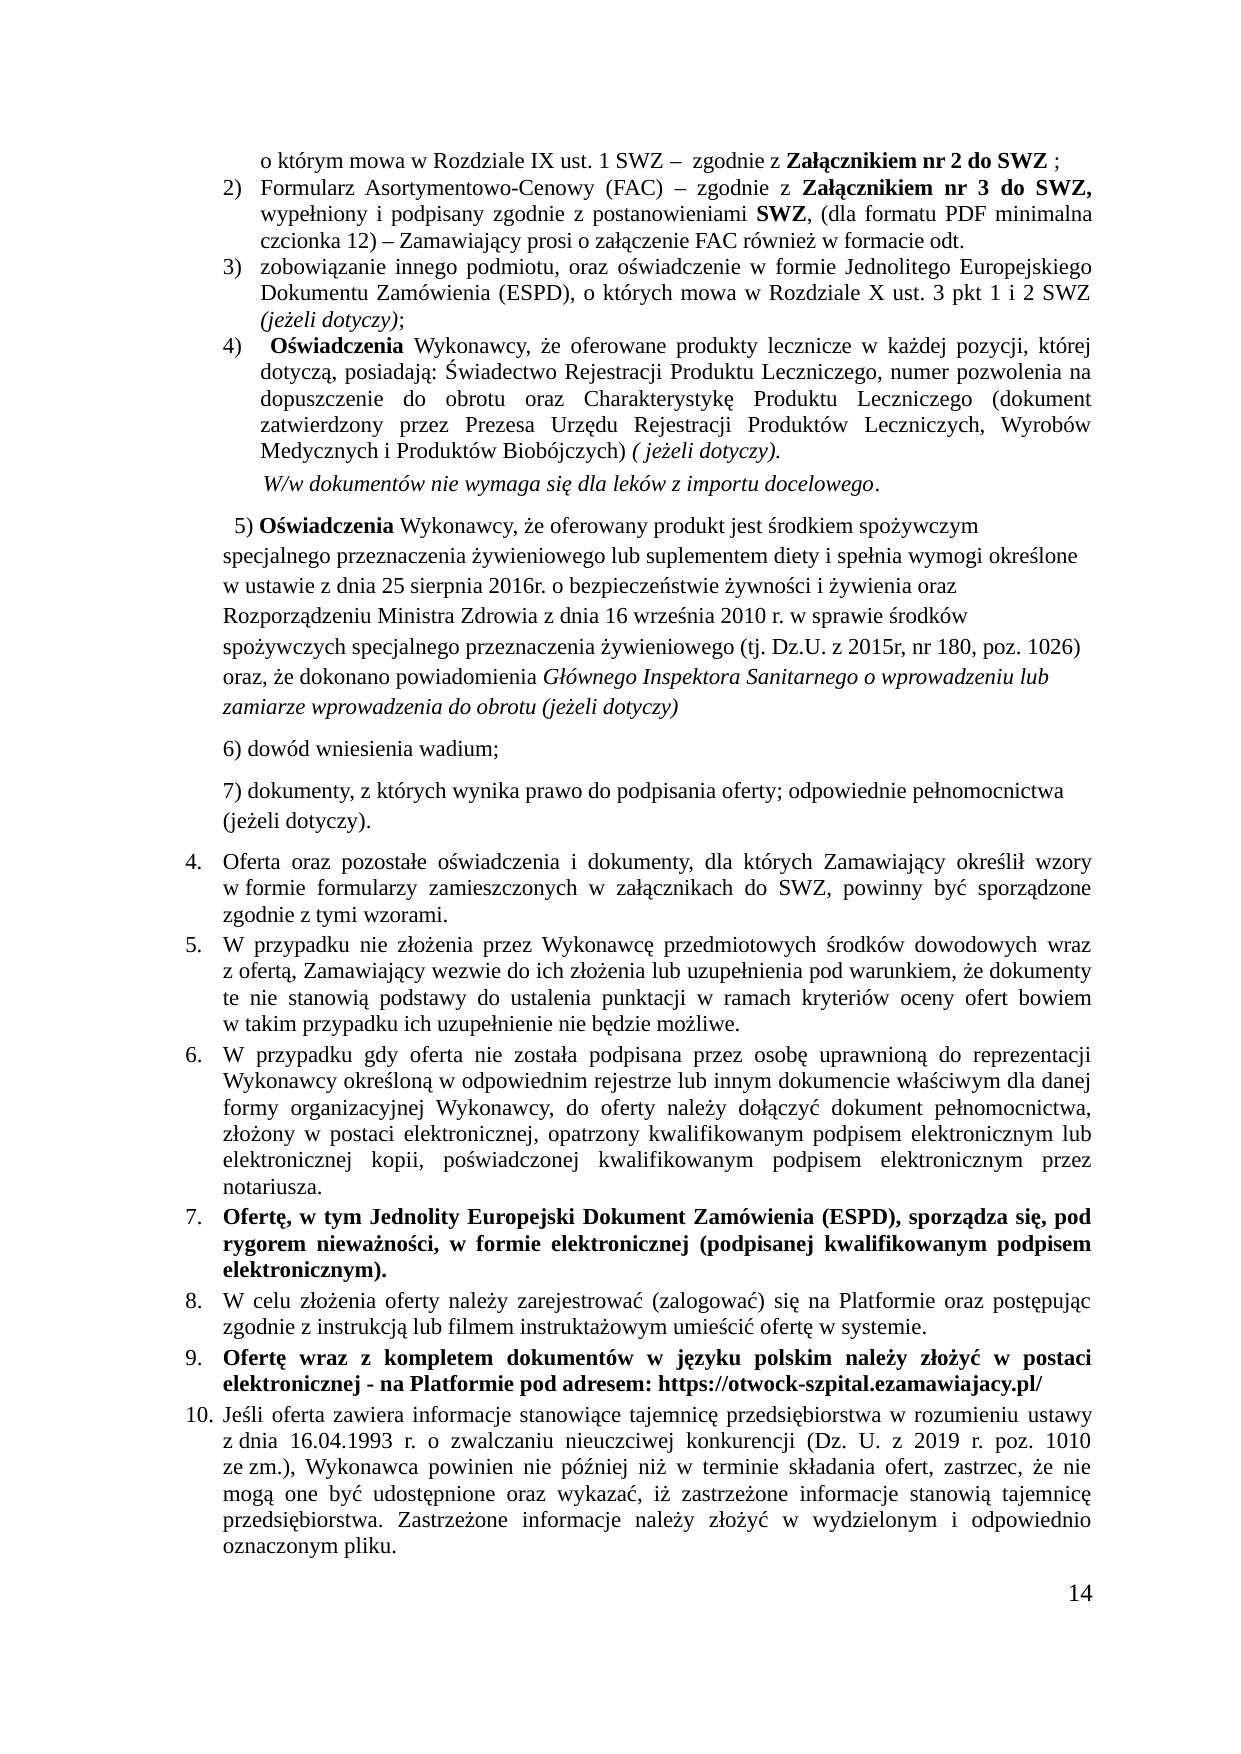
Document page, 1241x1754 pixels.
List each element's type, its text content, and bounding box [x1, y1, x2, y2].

list W przypadku gdy oferta nie została podpisana przez osobę uprawnioną do reprezentacji Wykonawcy określoną w odpowiednim rejestrze lub innym dokumencie właściwym dla danej formy organizacyjnej Wykonawcy, do oferty należy dołączyć dokument pełnomocnictwa, złożony w postaci elektronicznej, opatrzony kwalifikowanym podpisem elektronicznym lub elektronicznej kopii, poświadczonej kwalifikowanym podpisem elektronicznym przez notariusza. [185, 1041, 1093, 1199]
list 6) dowód wniesienia wadium; [185, 735, 1093, 762]
list Oświadczenia Wykonawcy, że oferowane produkty lecznicze w każdej pozycji, której dotyczą, posiadają: Świadectwo Rejestracji Produktu Leczniczego, numer pozwolenia na dopuszczenie do obrotu oraz Charakterystykę Produktu Leczniczego (dokument zatwierdzony przez Prezesa Urzędu Rejestracji Produktów Leczniczych, Wyrobów Medycznych i Produktów Biobójczych) ( jeżeli dotyczy). [223, 332, 1093, 464]
list Ofertę wraz z kompletem dokumentów w języku polskim należy złożyć w postaci elektronicznej - na Platformie pod adresem: https://otwock-szpital.ezamawiajacy.pl/ [185, 1344, 1093, 1396]
list 5) Oświadczenia Wykonawcy, że oferowany produkt jest środkiem spożywczym specjalnego przeznaczenia żywieniowego lub suplementem diety i spełnia wymogi określone w ustawie z dnia 25 sierpnia 2016r. o bezpieczeństwie żywności i żywienia oraz Rozporządzeniu Ministra Zdrowia z dnia 16 września 2010 r. w sprawie środków spożywczych specjalnego przeznaczenia żywieniowego (tj. Dz.U. z 2015r, nr 180, poz. 1026) oraz, że dokonano powiadomienia Głównego Inspektora Sanitarnego o wprowadzeniu lub zamiarze wprowadzenia do obrotu (jeżeli dotyczy) [185, 512, 1093, 719]
list 7) dokumenty, z których wynika prawo do podpisania oferty; odpowiednie pełnomocnictwa (jeżeli dotyczy). [185, 777, 1093, 834]
list Oferta oraz pozostałe oświadczenia i dokumenty, dla których Zamawiający określił wzory w formie formularzy zamieszczonych w załącznikach do SWZ, powinny być sporządzone zgodnie z tymi wzorami. [185, 848, 1093, 927]
list zobowiązanie innego podmiotu, oraz oświadczenie w formie Jednolitego Europejskiego Dokumentu Zamówienia (ESPD), o których mowa w Rozdziale X ust. 3 pkt 1 i 2 SWZ (jeżeli dotyczy); [223, 253, 1093, 332]
list o którym mowa w Rozdziale IX ust. 1 SWZ – zgodnie z Załącznikiem nr 2 do SWZ ; [223, 148, 1093, 174]
list W przypadku nie złożenia przez Wykonawcę przedmiotowych środków dowodowych wraz z ofertą, Zamawiający wezwie do ich złożenia lub uzupełnienia pod warunkiem, że dokumenty te nie stanowią podstawy do ustalenia punktacji w ramach kryteriów oceny ofert bowiem w takim przypadku ich uzupełnienie nie będzie możliwe. [185, 931, 1093, 1037]
list Jeśli oferta zawiera informacje stanowiące tajemnicę przedsiębiorstwa w rozumieniu ustawy z dnia 16.04.1993 r. o zwalczaniu nieuczciwej konkurencji (Dz. U. z 2019 r. poz. 1010 ze zm.), Wykonawca powinien nie później niż w terminie składania ofert, zastrzec, że nie mogą one być udostępnione oraz wykazać, iż zastrzeżone informacje stanowią tajemnicę przedsiębiorstwa. Zastrzeżone informacje należy złożyć w wydzielonym i odpowiednio oznaczonym pliku. [185, 1401, 1093, 1559]
list Formularz Asortymentowo-Cenowy (FAC) – zgodnie z Załącznikiem nr 3 do SWZ, wypełniony i podpisany zgodnie z postanowieniami SWZ, (dla formatu PDF minimalna czcionka 12) – Zamawiający prosi o załączenie FAC również w formacie odt. [223, 174, 1093, 253]
list Ofertę, w tym Jednolity Europejski Dokument Zamówienia (ESPD), sporządza się, pod rygorem nieważności, w formie elektronicznej (podpisanej kwalifikowanym podpisem elektronicznym). [185, 1203, 1093, 1282]
list W/w dokumentów nie wymaga się dla leków z importu docelowego. [185, 470, 1093, 496]
list W celu złożenia oferty należy zarejestrować (zalogować) się na Platformie oraz postępując zgodnie z instrukcją lub filmem instruktażowym umieścić ofertę w systemie. [185, 1287, 1093, 1339]
